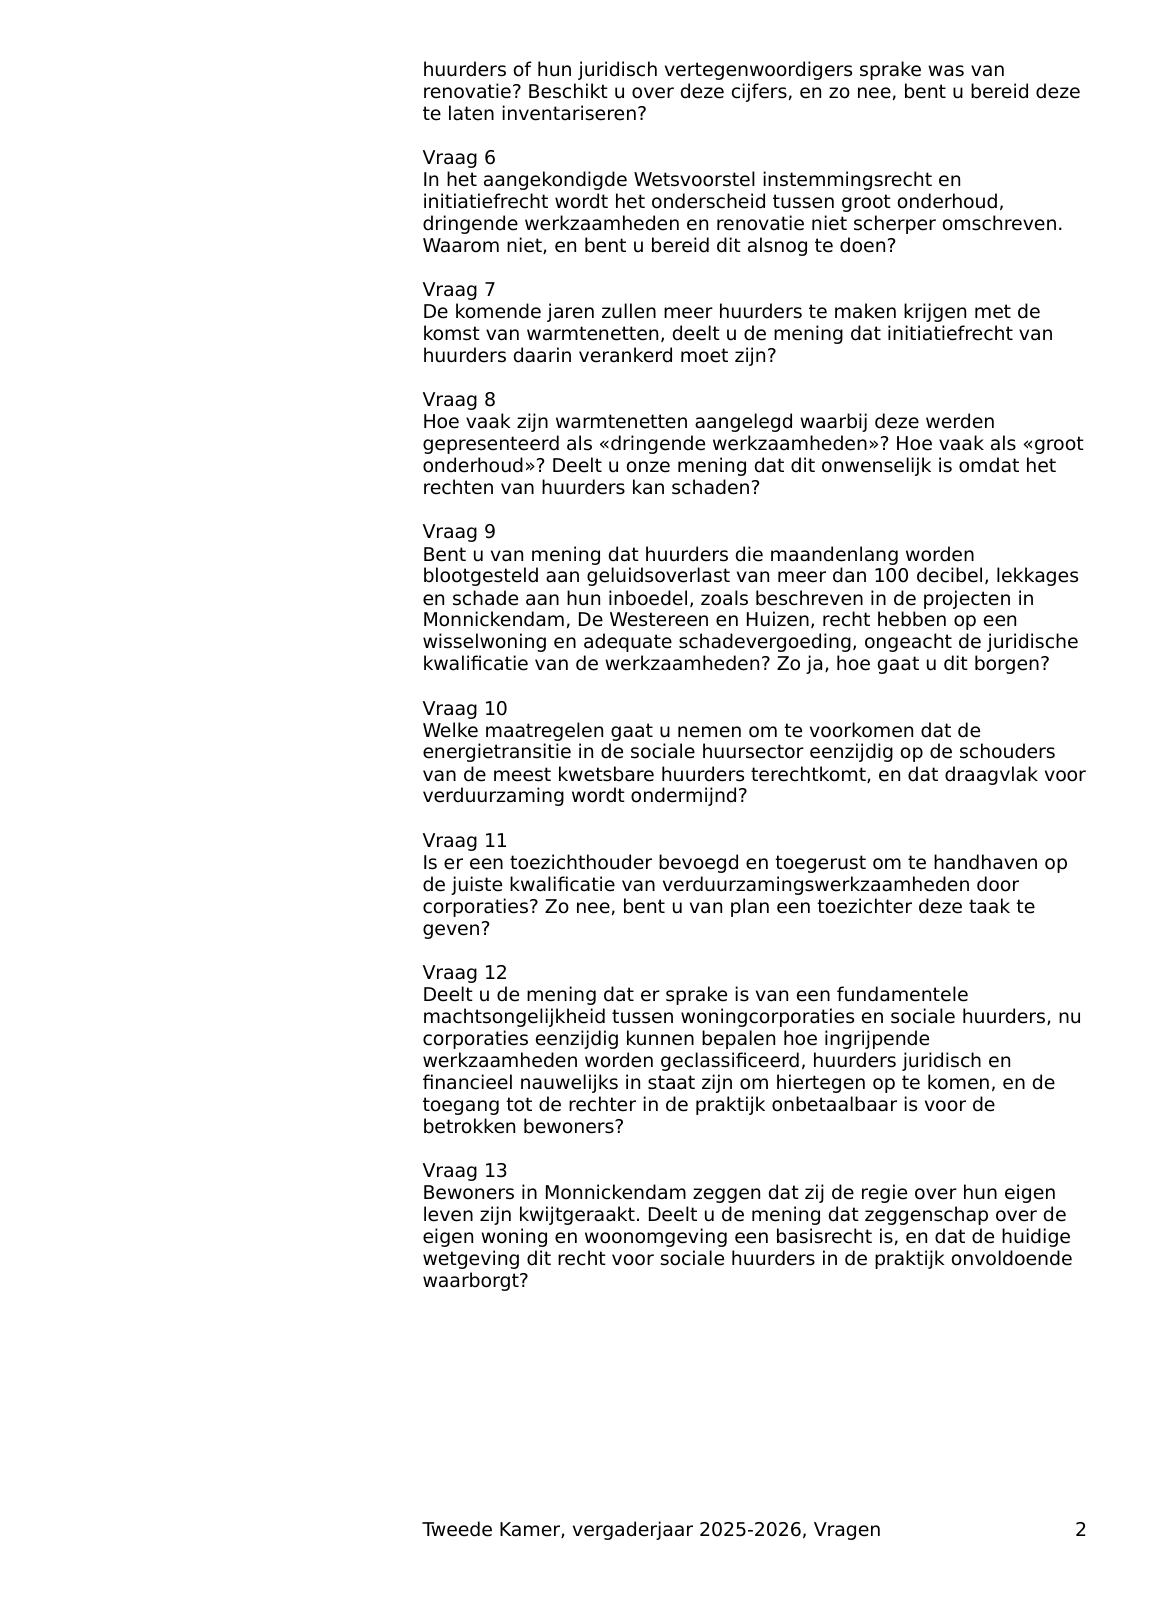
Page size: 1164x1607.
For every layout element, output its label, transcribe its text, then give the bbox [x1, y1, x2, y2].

text Deelt u de mening dat er sprake is van een fundamentele machtsongelijkheid tussen woningcorporaties en sociale huurders, nu corporaties eenzijdig kunnen bepalen hoe ingrijpende werkzaamheden worden geclassificeerd, huurders juridisch en financieel nauwelijks in staat zijn om hiertegen op te komen, en de toegang tot de rechter in de praktijk onbetaalbaar is voor de betrokken bewoners? [422, 984, 1087, 1137]
text Vraag 8 [422, 389, 1087, 411]
text Bent u van mening dat huurders die maandenlang worden blootgesteld aan geluidsoverlast van meer dan 100 decibel, lekkages en schade aan hun inboedel, zoals beschreven in de projecten in Monnickendam, De Westereen en Huizen, recht hebben op een wisselwoning en adequate schadevergoeding, ongeacht de juridische kwalificatie van de werkzaamheden? Zo ja, hoe gaat u dit borgen? [422, 543, 1087, 675]
text Welke maatregelen gaat u nemen om te voorkomen dat de energietransitie in de sociale huursector eenzijdig op de schouders van de meest kwetsbare huurders terechtkomt, en dat draagvlak voor verduurzaming wordt ondermijnd? [422, 719, 1087, 807]
text Vraag 12 [422, 962, 1087, 984]
text In het aangekondigde Wetsvoorstel instemmingsrecht en initiatiefrecht wordt het onderscheid tussen groot onderhoud, dringende werkzaamheden en renovatie niet scherper omschreven. Waarom niet, en bent u bereid dit alsnog te doen? [422, 169, 1087, 257]
text Vraag 10 [422, 697, 1087, 719]
text Is er een toezichthouder bevoegd en toegerust om te handhaven op de juiste kwalificatie van verduurzamingswerkzaamheden door corporaties? Zo nee, bent u van plan een toezichter deze taak te geven? [422, 852, 1087, 939]
text De komende jaren zullen meer huurders te maken krijgen met de komst van warmtenetten, deelt u de mening dat initiatiefrecht van huurders daarin verankerd moet zijn? [422, 301, 1087, 367]
text Bewoners in Monnickendam zeggen dat zij de regie over hun eigen leven zijn kwijtgeraakt. Deelt u de mening dat zeggenschap over de eigen woning en woonomgeving een basisrecht is, en dat de huidige wetgeving dit recht voor sociale huurders in de praktijk onvoldoende waarborgt? [422, 1182, 1087, 1292]
text Vraag 9 [422, 521, 1087, 543]
text Vraag 13 [422, 1160, 1087, 1182]
text Vraag 6 [422, 147, 1087, 169]
text Hoe vaak zijn warmtenetten aangelegd waarbij deze werden gepresenteerd als «dringende werkzaamheden»? Hoe vaak als «groot onderhoud»? Deelt u onze mening dat dit onwenselijk is omdat het rechten van huurders kan schaden? [422, 411, 1087, 499]
text Vraag 7 [422, 279, 1087, 301]
text Vraag 11 [422, 829, 1087, 852]
text huurders of hun juridisch vertegenwoordigers sprake was van renovatie? Beschikt u over deze cijfers, en zo nee, bent u bereid deze te laten inventariseren? [422, 59, 1087, 125]
